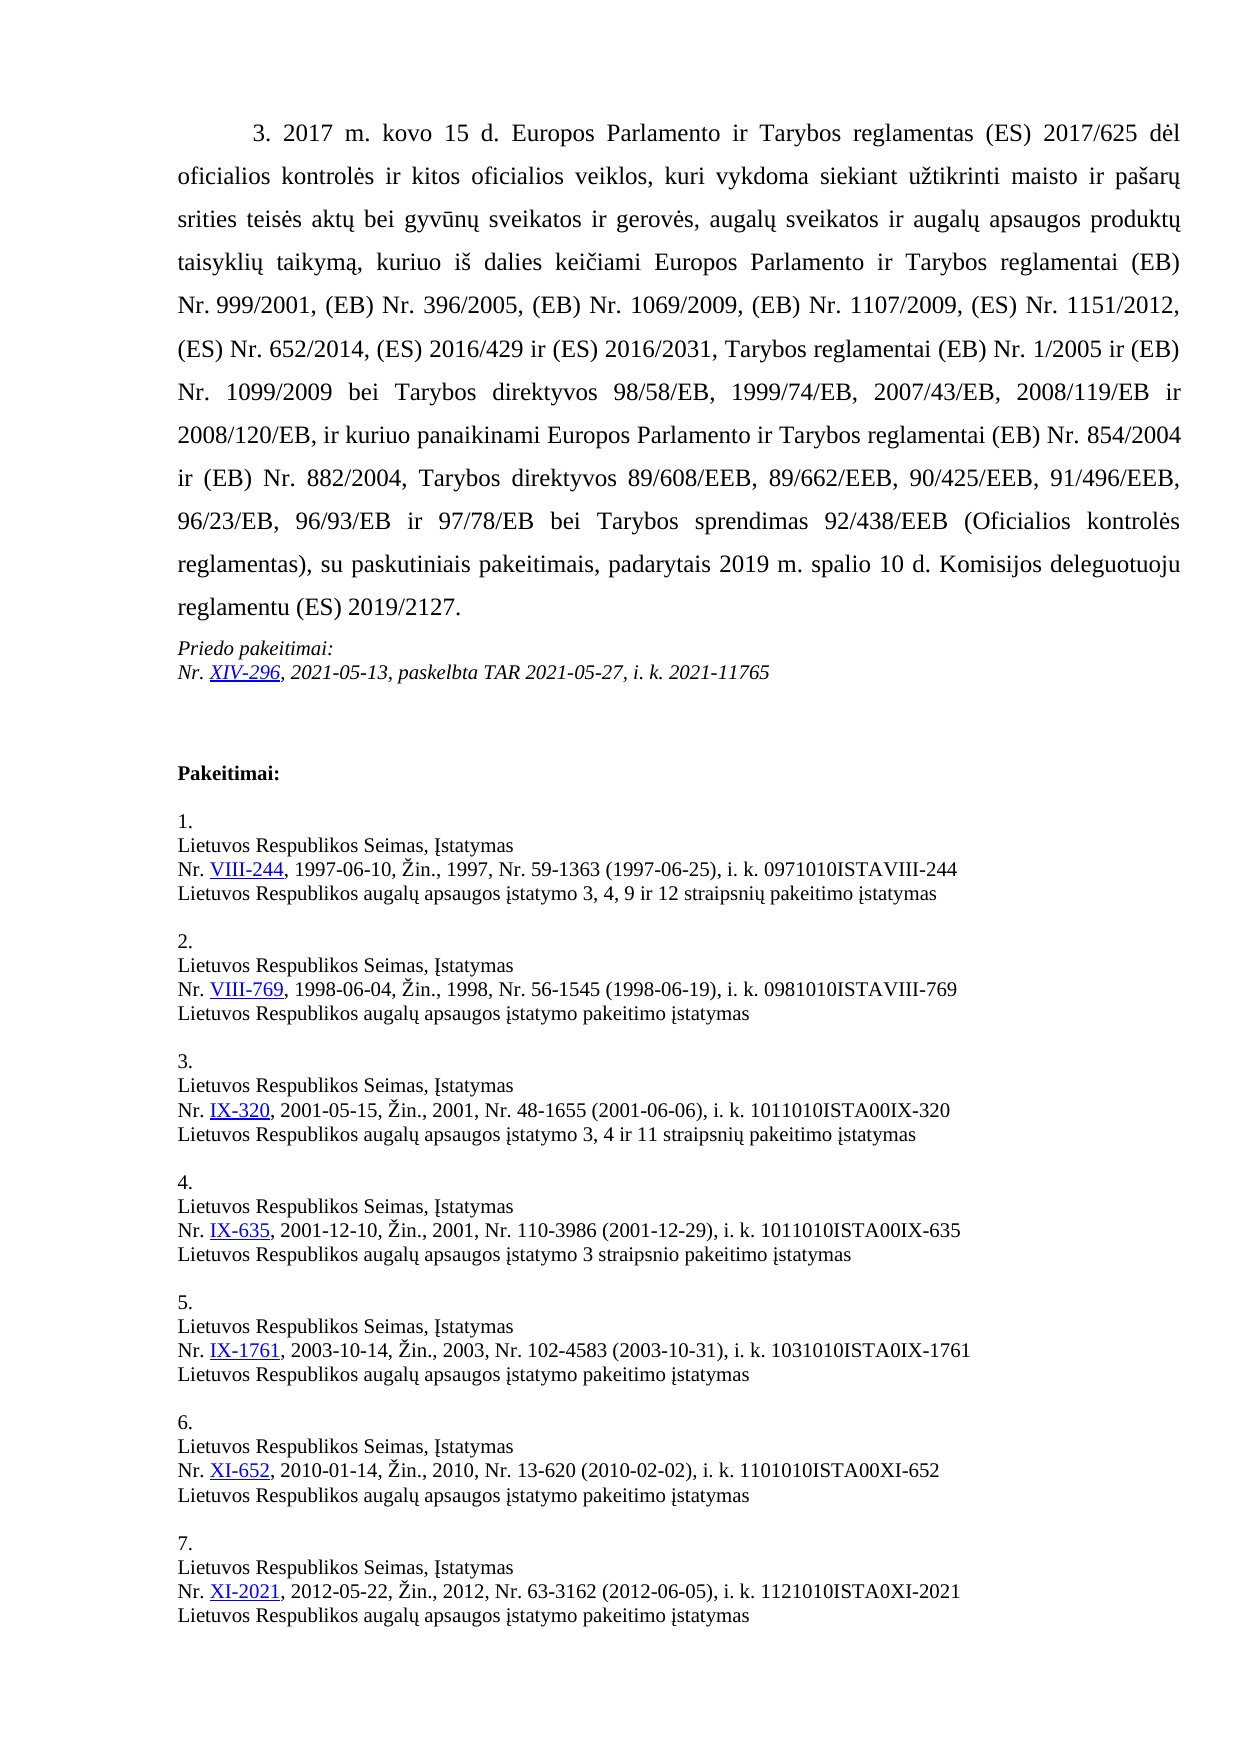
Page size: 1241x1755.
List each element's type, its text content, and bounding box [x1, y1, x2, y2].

text 4. [177, 1170, 1181, 1194]
text 3. [177, 1049, 1181, 1073]
text Lietuvos Respublikos Seimas, Įstatymas [177, 1555, 1181, 1579]
text Pakeitimai: [177, 761, 1181, 785]
text 5. [177, 1290, 1181, 1314]
text 1. [177, 809, 1181, 833]
text Lietuvos Respublikos augalų apsaugos įstatymo 3 straipsnio pakeitimo įstatymas [177, 1242, 1181, 1266]
text 7. [177, 1531, 1181, 1555]
text Nr. IX-635, 2001-12-10, Žin., 2001, Nr. 110-3986 (2001-12-29), i. k. 1011010ISTA00IX-635 [177, 1218, 1181, 1242]
text Nr. IX-1761, 2003-10-14, Žin., 2003, Nr. 102-4583 (2003-10-31), i. k. 1031010ISTA0IX-1761 [177, 1338, 1181, 1362]
text Lietuvos Respublikos augalų apsaugos įstatymo 3, 4 ir 11 straipsnių pakeitimo įstatymas [177, 1122, 1181, 1146]
text Nr. VIII-244, 1997-06-10, Žin., 1997, Nr. 59-1363 (1997-06-25), i. k. 0971010ISTAVIII-244 [177, 857, 1181, 881]
text Nr. XIV-296, 2021-05-13, paskelbta TAR 2021-05-27, i. k. 2021-11765 [177, 660, 1181, 684]
text Lietuvos Respublikos Seimas, Įstatymas [177, 1434, 1181, 1458]
text Lietuvos Respublikos augalų apsaugos įstatymo pakeitimo įstatymas [177, 1362, 1181, 1386]
text Nr. XI-2021, 2012-05-22, Žin., 2012, Nr. 63-3162 (2012-06-05), i. k. 1121010ISTA0XI-2021 [177, 1579, 1181, 1603]
text Lietuvos Respublikos augalų apsaugos įstatymo 3, 4, 9 ir 12 straipsnių pakeitimo įstatymas [177, 881, 1181, 905]
text Lietuvos Respublikos augalų apsaugos įstatymo pakeitimo įstatymas [177, 1603, 1181, 1627]
text Lietuvos Respublikos Seimas, Įstatymas [177, 1194, 1181, 1218]
text 6. [177, 1410, 1181, 1434]
text Lietuvos Respublikos Seimas, Įstatymas [177, 833, 1181, 857]
text Lietuvos Respublikos augalų apsaugos įstatymo pakeitimo įstatymas [177, 1001, 1181, 1025]
text 2. [177, 929, 1181, 953]
text Lietuvos Respublikos Seimas, Įstatymas [177, 1314, 1181, 1338]
text Priedo pakeitimai: [177, 636, 1181, 660]
text Nr. XI-652, 2010-01-14, Žin., 2010, Nr. 13-620 (2010-02-02), i. k. 1101010ISTA00XI-652 [177, 1458, 1181, 1482]
text Lietuvos Respublikos Seimas, Įstatymas [177, 953, 1181, 977]
text Lietuvos Respublikos augalų apsaugos įstatymo pakeitimo įstatymas [177, 1482, 1181, 1507]
text 3. 2017 m. kovo 15 d. Europos Parlamento ir Tarybos reglamentas (ES) 2017/625 dėl oficialios kontrolės ir kitos oficialios veiklos, kuri vykdoma siekiant užtikrinti maisto ir pašarų srities teisės aktų bei gyvūnų sveikatos ir gerovės, augalų sveikatos ir augalų apsaugos produktų taisyklių taikymą, kuriuo iš dalies keičiami Europos Parlamento ir Tarybos reglamentai (EB) Nr. 999/2001, (EB) Nr. 396/2005, (EB) Nr. 1069/2009, (EB) Nr. 1107/2009, (ES) Nr. 1151/2012, (ES) Nr. 652/2014, (ES) 2016/429 ir (ES) 2016/2031, Tarybos reglamentai (EB) Nr. 1/2005 ir (EB) Nr. 1099/2009 bei Tarybos direktyvos 98/58/EB, 1999/74/EB, 2007/43/EB, 2008/119/EB ir 2008/120/EB, ir kuriuo panaikinami Europos Parlamento ir Tarybos reglamentai (EB) Nr. 854/2004 ir (EB) Nr. 882/2004, Tarybos direktyvos 89/608/EEB, 89/662/EEB, 90/425/EEB, 91/496/EEB, 96/23/EB, 96/93/EB ir 97/78/EB bei Tarybos sprendimas 92/438/EEB (Oficialios kontrolės reglamentas), su paskutiniais pakeitimais, padarytais 2019 m. spalio 10 d. Komisijos deleguotuoju reglamentu (ES) 2019/2127. [177, 118, 1181, 621]
text Nr. VIII-769, 1998-06-04, Žin., 1998, Nr. 56-1545 (1998-06-19), i. k. 0981010ISTAVIII-769 [177, 977, 1181, 1001]
text Lietuvos Respublikos Seimas, Įstatymas [177, 1073, 1181, 1097]
text Nr. IX-320, 2001-05-15, Žin., 2001, Nr. 48-1655 (2001-06-06), i. k. 1011010ISTA00IX-320 [177, 1097, 1181, 1122]
